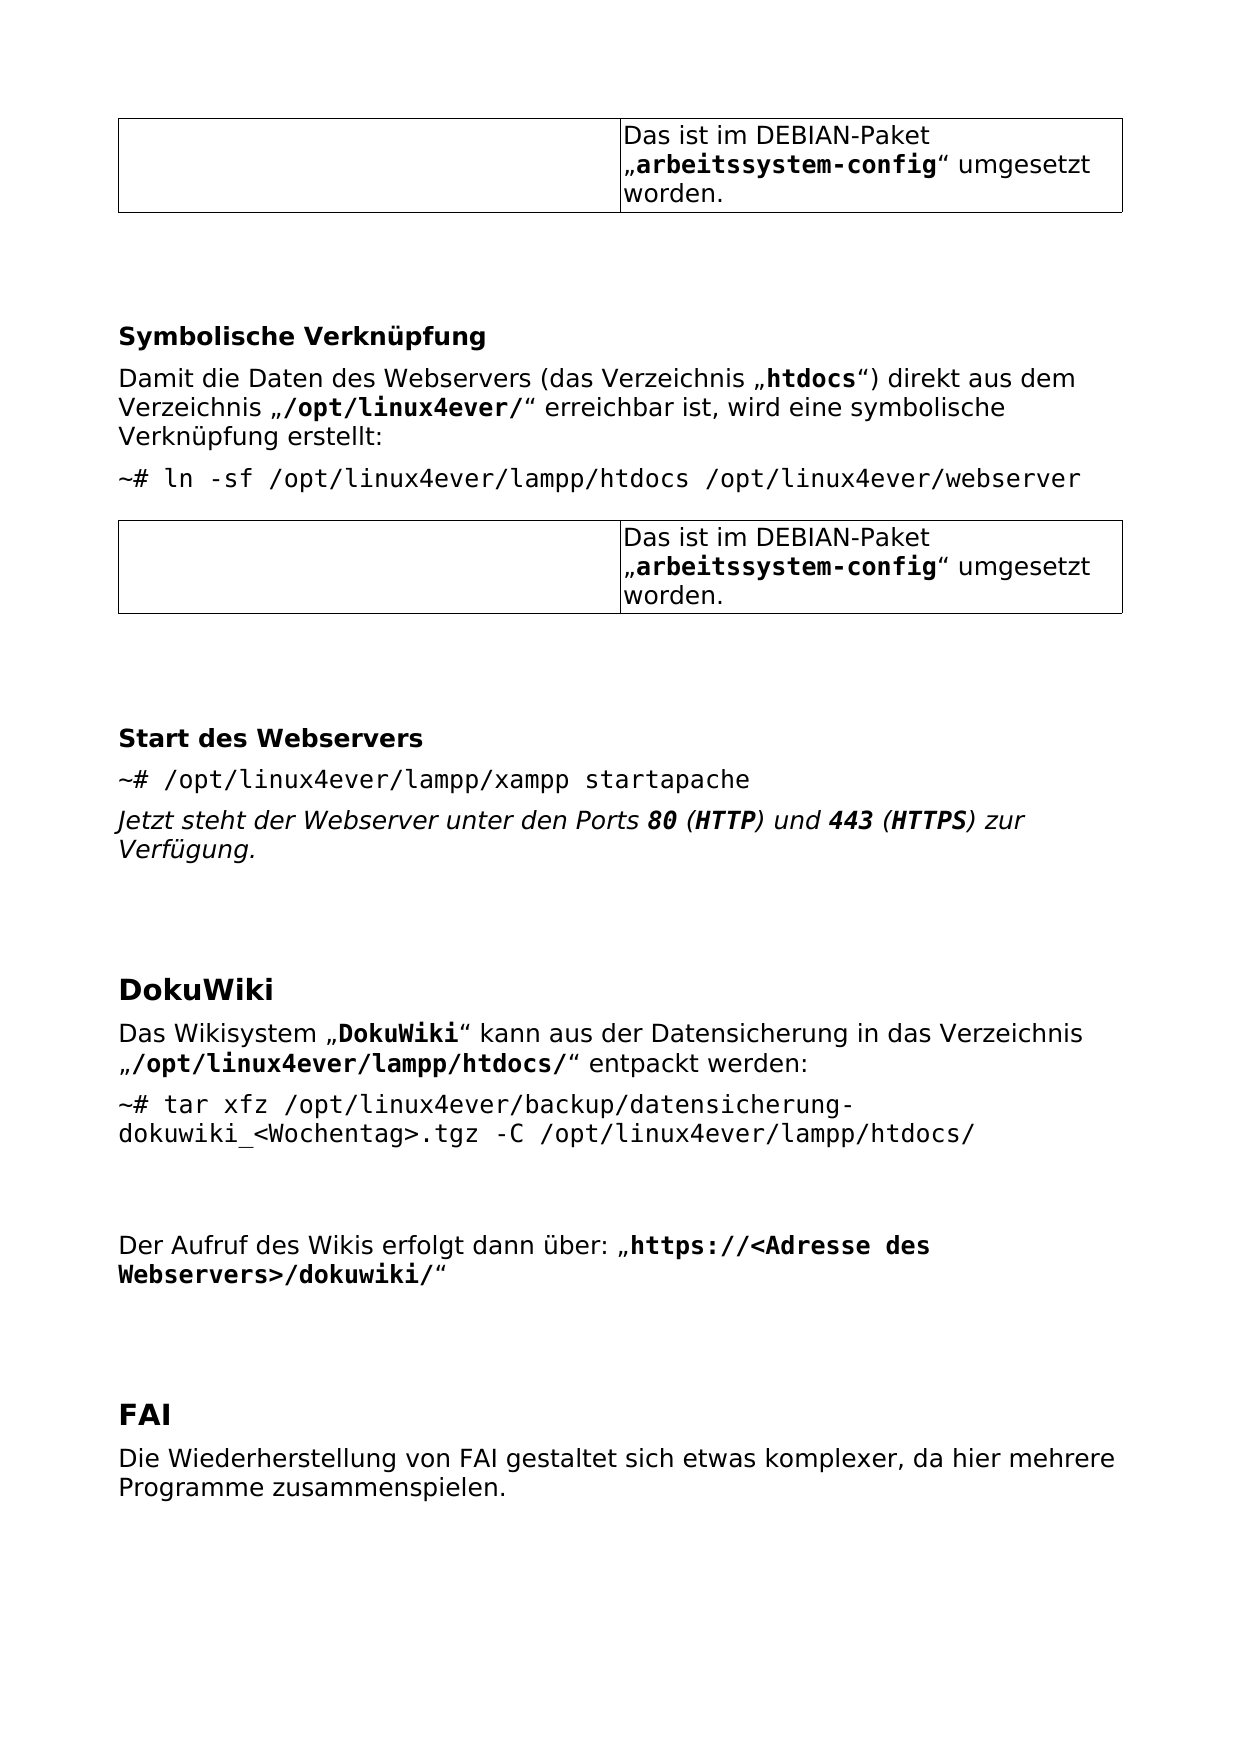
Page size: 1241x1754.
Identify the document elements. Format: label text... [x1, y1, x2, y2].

table_header [119, 521, 620, 613]
table_header [119, 119, 620, 212]
subtitle Start des Webservers [118, 724, 1122, 753]
text Der Aufruf des Wikis erfolgt dann über: „https://<Adresse des Webservers>/dokuwiki/“ [118, 1231, 1122, 1290]
text Jetzt steht der Webserver unter den Ports 80 (HTTP) und 443 (HTTPS) zur Verfügung. [118, 806, 1122, 865]
text ~# ln -sf /opt/linux4ever/lampp/htdocs /opt/linux4ever/webserver [118, 464, 1122, 493]
subtitle DokuWiki [118, 973, 1122, 1007]
table_header Das ist im DEBIAN-Paket „arbeitssystem-config“ umgesetzt worden. [621, 521, 1122, 613]
text ~# /opt/linux4ever/lampp/xampp startapache [118, 766, 1122, 795]
text Das Wikisystem „DokuWiki“ kann aus der Datensicherung in das Verzeichnis „/opt/linux4ever/lampp/htdocs/“ entpackt werden: [118, 1019, 1122, 1078]
text Die Wiederherstellung von FAI gestaltet sich etwas komplexer, da hier mehrere Programme zusammenspielen. [118, 1444, 1122, 1503]
subtitle Symbolische Verknüpfung [118, 322, 1122, 351]
text Damit die Daten des Webservers (das Verzeichnis „htdocs“) direkt aus dem Verzeichnis „/opt/linux4ever/“ erreichbar ist, wird eine symbolische Verknüpfung erstellt: [118, 364, 1122, 451]
text ~# tar xfz /opt/linux4ever/backup/datensicherung-dokuwiki_<Wochentag>.tgz -C /opt/linux4ever/lampp/htdocs/ [118, 1090, 1122, 1149]
table_header Das ist im DEBIAN-Paket „arbeitssystem-config“ umgesetzt worden. [621, 119, 1122, 212]
subtitle FAI [118, 1398, 1122, 1432]
